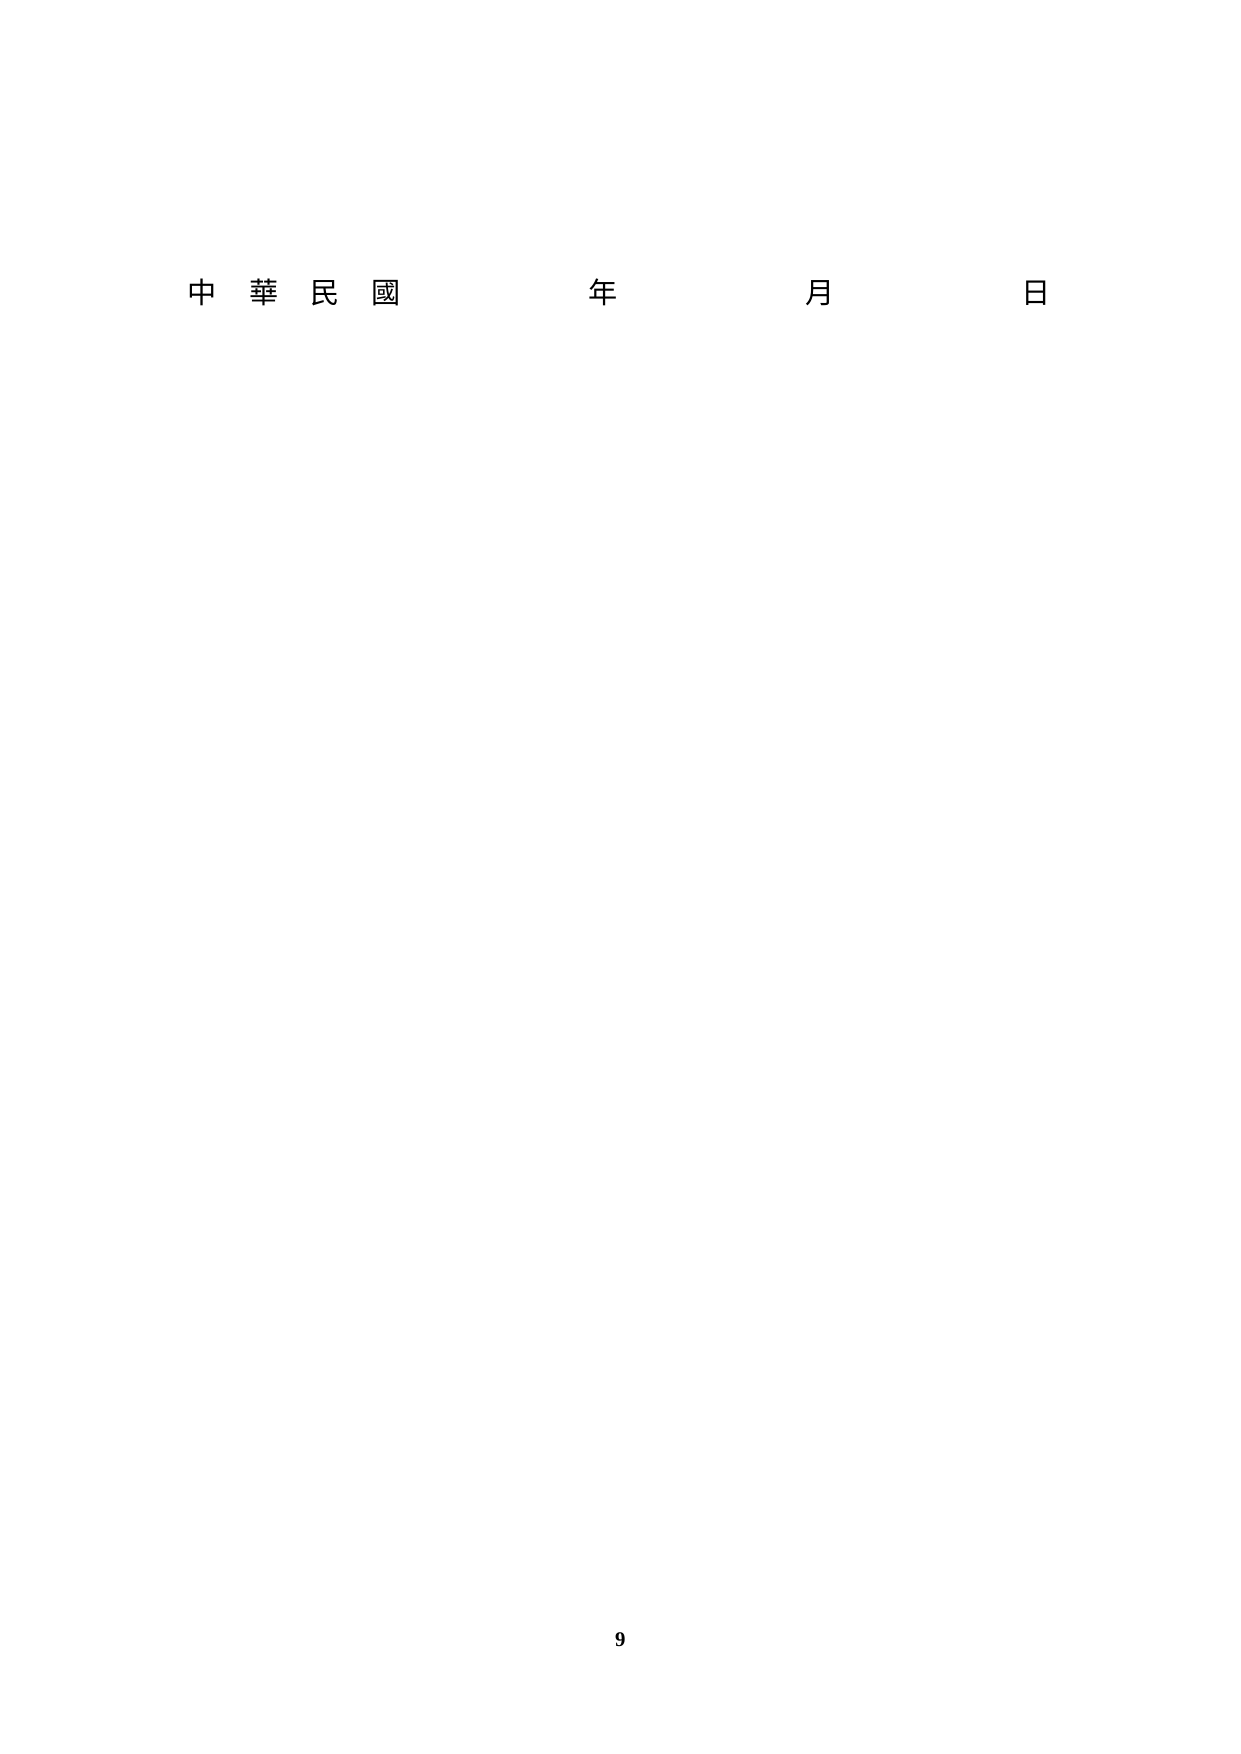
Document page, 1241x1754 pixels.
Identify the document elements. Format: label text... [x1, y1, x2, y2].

text 中華民國 年 月 日 [187, 254, 1053, 329]
